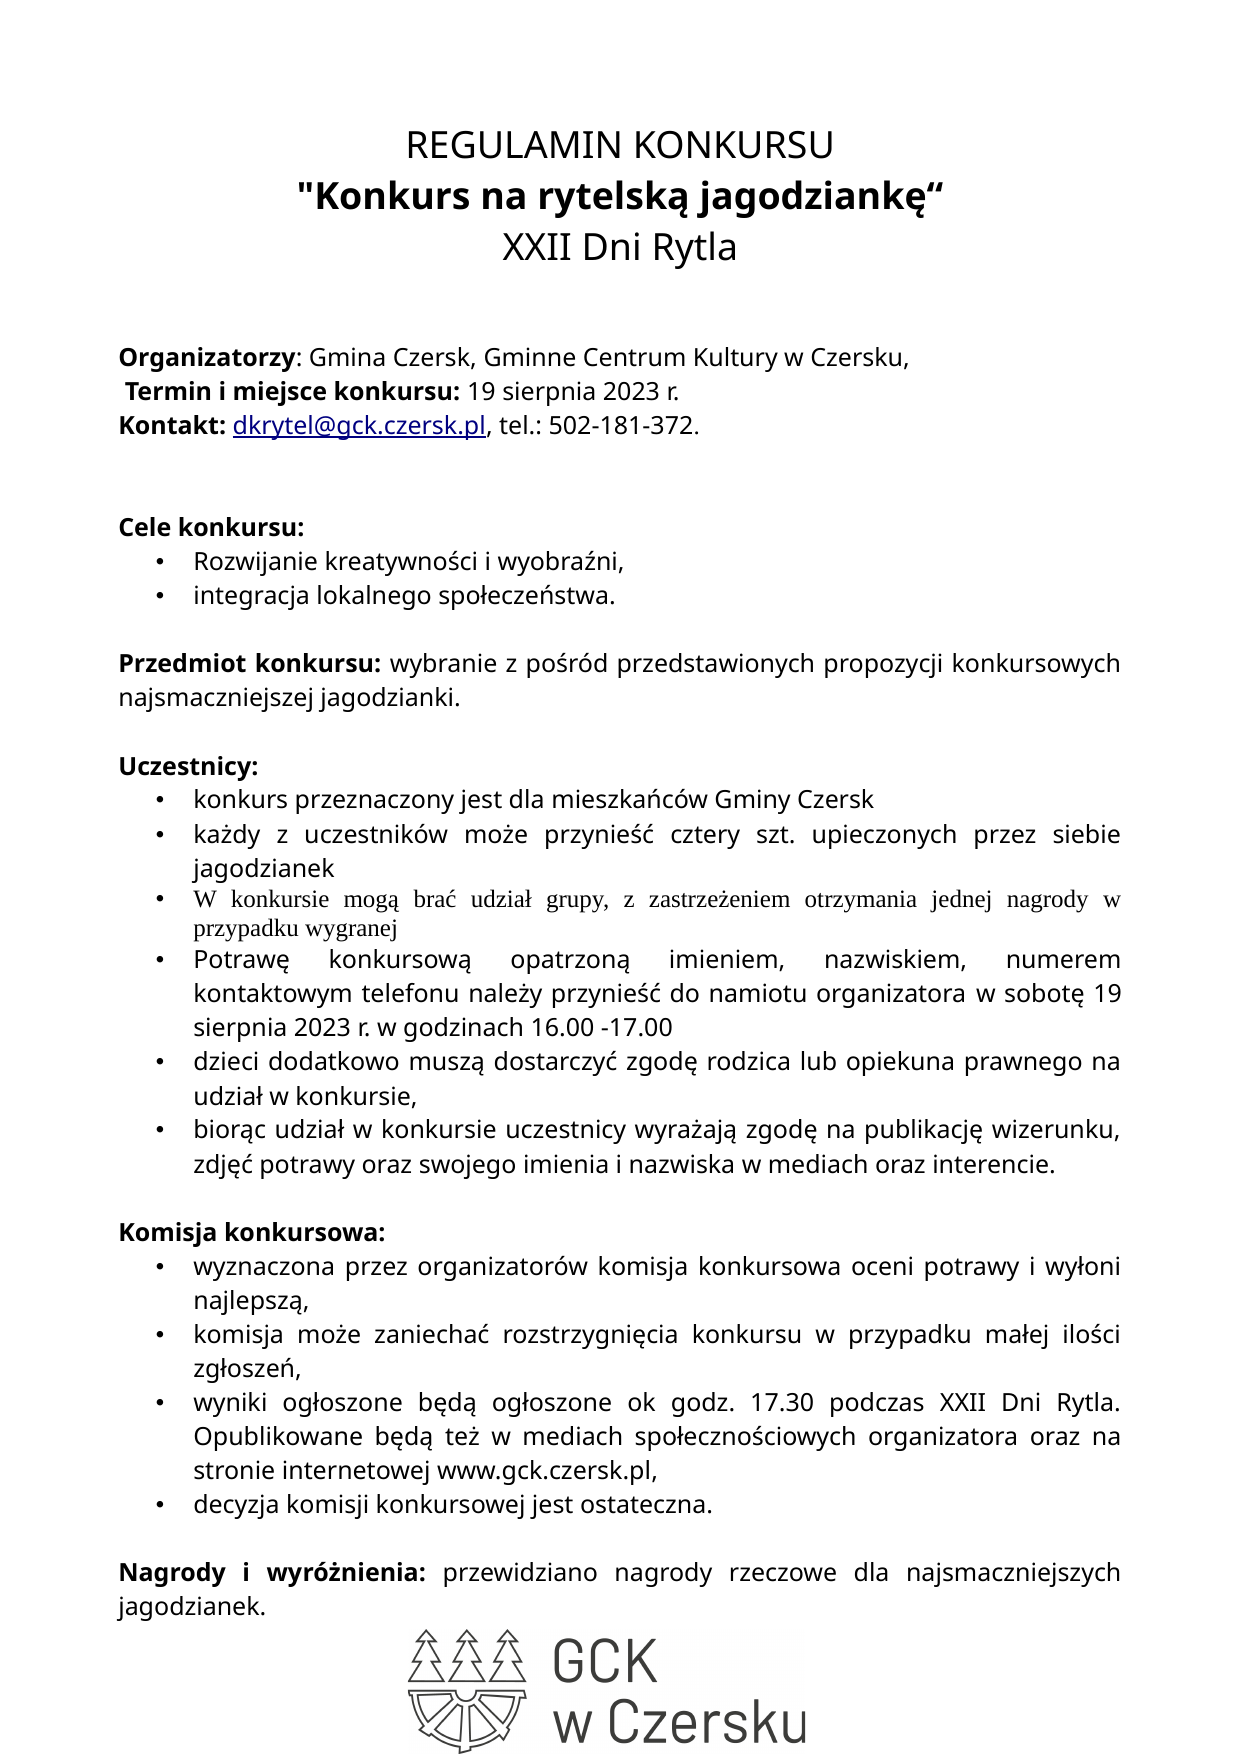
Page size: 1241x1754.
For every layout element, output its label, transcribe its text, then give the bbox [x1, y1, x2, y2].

text XXII Dni Rytla [118, 220, 1122, 271]
text Uczestnicy: [118, 748, 1122, 782]
text Termin i miejsce konkursu: 19 sierpnia 2023 r. [118, 373, 1122, 407]
list biorąc udział w konkursie uczestnicy wyrażają zgodę na publikację wizerunku, zdjęć potrawy oraz swojego imienia i nazwiska w mediach oraz interencie. [156, 1112, 1122, 1180]
list integracja lokalnego społeczeństwa. [156, 578, 1122, 612]
text Komisja konkursowa: [118, 1214, 1122, 1248]
text "Konkurs na rytelską jagodziankę“ [118, 169, 1122, 220]
list konkurs przeznaczony jest dla mieszkańców Gminy Czersk [156, 782, 1122, 816]
list wyznaczona przez organizatorów komisja konkursowa oceni potrawy i wyłoni najlepszą, [156, 1248, 1122, 1317]
text Nagrody i wyróżnienia: przewidziano nagrody rzeczowe dla najsmaczniejszych jagodzianek. [118, 1555, 1122, 1623]
list wyniki ogłoszone będą ogłoszone ok godz. 17.30 podczas XXII Dni Rytla. Opublikowane będą też w mediach społecznościowych organizatora oraz na stronie internetowej www.gck.czersk.pl, [156, 1385, 1122, 1487]
text Kontakt: dkrytel@gck.czersk.pl, tel.: 502-181-372. [118, 407, 1122, 442]
list W konkursie mogą brać udział grupy, z zastrzeżeniem otrzymania jednej nagrody w przypadku wygranej [156, 884, 1122, 942]
text Cele konkursu: [118, 510, 1122, 544]
list każdy z uczestników może przynieść cztery szt. upieczonych przez siebie jagodzianek [156, 816, 1122, 884]
text REGULAMIN KONKURSU [118, 118, 1122, 169]
list Rozwijanie kreatywności i wyobraźni, [156, 544, 1122, 578]
list dzieci dodatkowo muszą dostarczyć zgodę rodzica lub opiekuna prawnego na udział w konkursie, [156, 1044, 1122, 1112]
list decyzja komisji konkursowej jest ostateczna. [156, 1487, 1122, 1521]
text Organizatorzy: Gmina Czersk, Gminne Centrum Kultury w Czersku, [118, 339, 1122, 373]
list komisja może zaniechać rozstrzygnięcia konkursu w przypadku małej ilości zgłoszeń, [156, 1317, 1122, 1385]
text Przedmiot konkursu: wybranie z pośród przedstawionych propozycji konkursowych najsmaczniejszej jagodzianki. [118, 646, 1122, 714]
list Potrawę konkursową opatrzoną imieniem, nazwiskiem, numerem kontaktowym telefonu należy przynieść do namiotu organizatora w sobotę 19 sierpnia 2023 r. w godzinach 16.00 -17.00 [156, 942, 1122, 1044]
